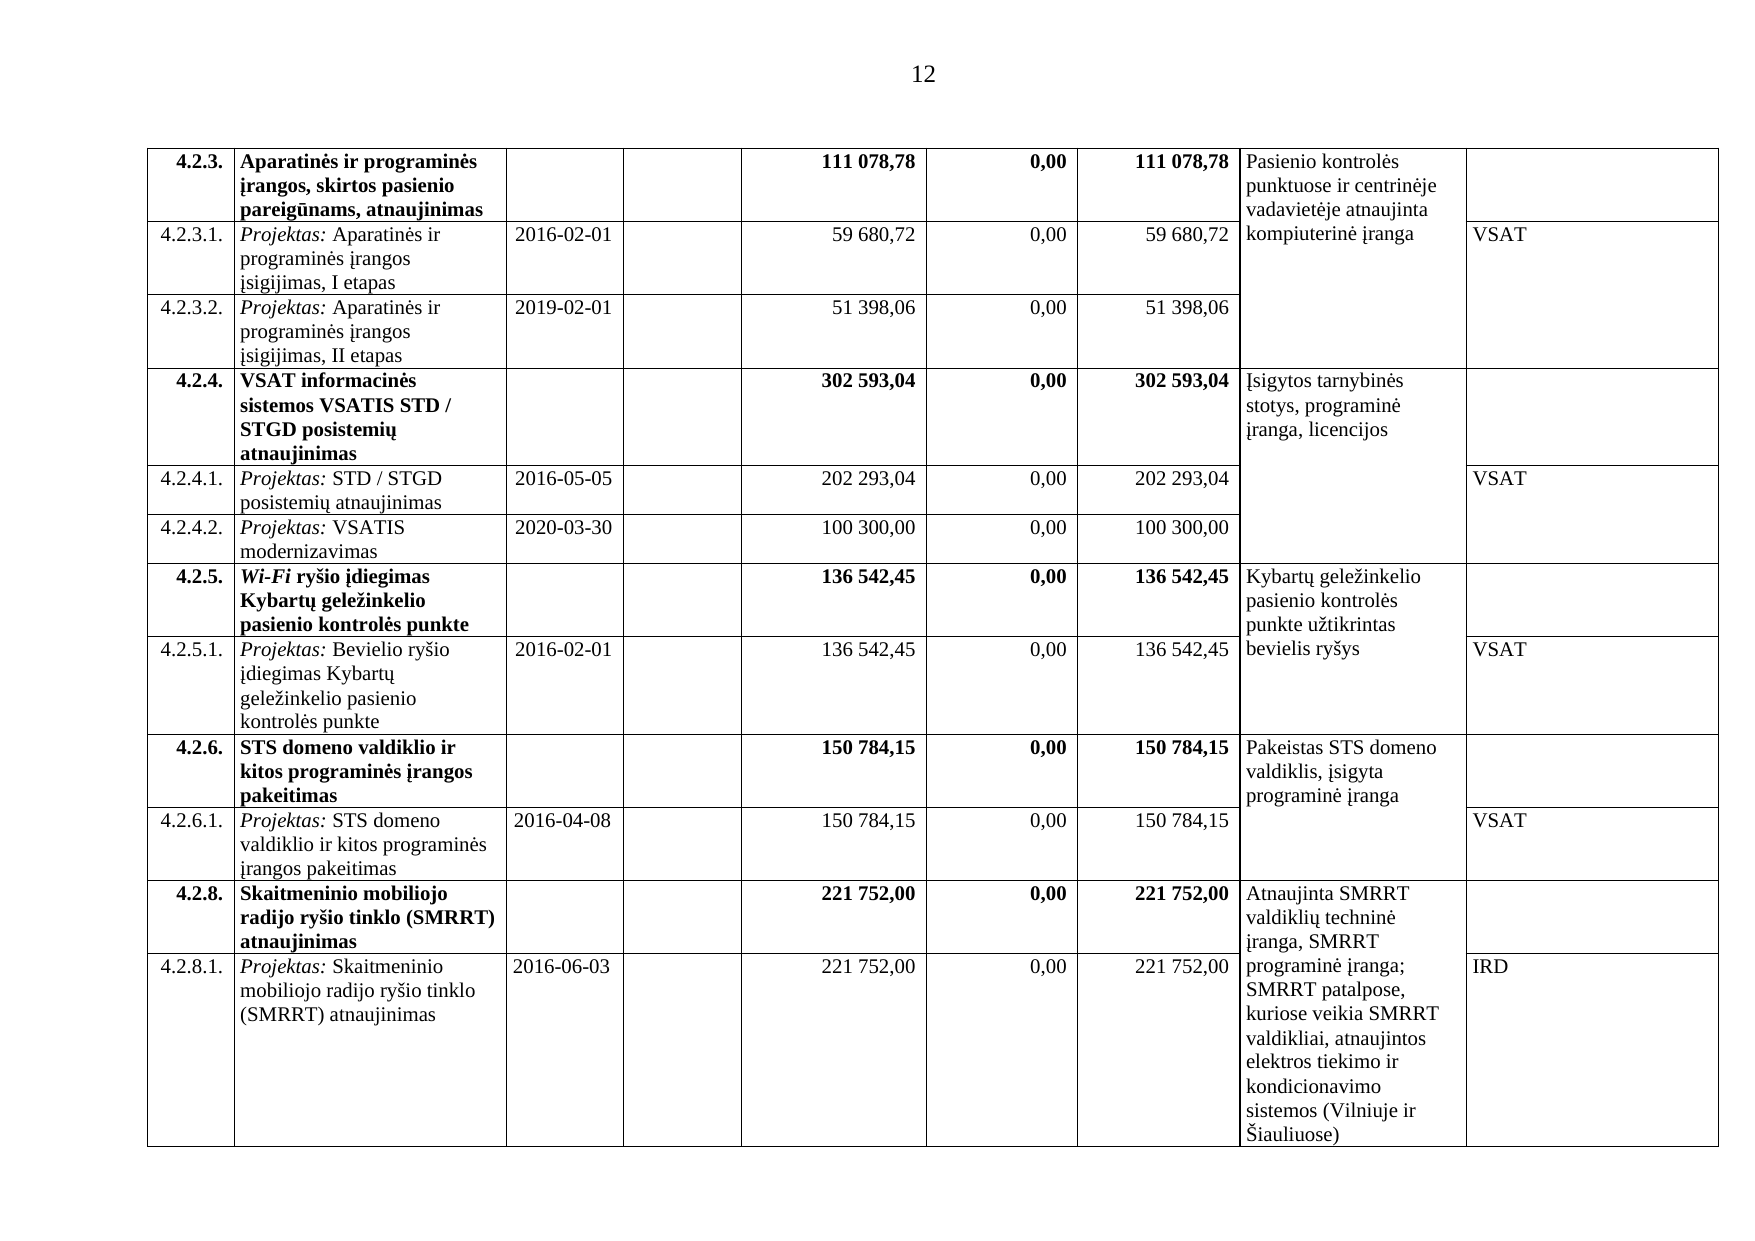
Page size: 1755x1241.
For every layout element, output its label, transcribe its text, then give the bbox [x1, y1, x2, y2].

table_cell 0,00 [927, 735, 1077, 807]
table_cell 136 542,45 [1078, 637, 1239, 733]
table_cell [624, 466, 741, 514]
table_cell 150 784,15 [1078, 808, 1239, 880]
table_cell 221 752,00 [1078, 881, 1239, 953]
table_cell 59 680,72 [1078, 222, 1239, 294]
table_cell 136 542,45 [742, 564, 926, 636]
table_cell [507, 369, 623, 465]
table_cell Aparatinės ir programinės įrangos, skirtos pasienio pareigūnams, atnaujinimas [235, 149, 506, 221]
table_cell 4.2.4.1. [148, 466, 234, 514]
table_cell 2019-02-01 [507, 295, 623, 367]
table_cell 0,00 [927, 466, 1077, 514]
table_cell 0,00 [927, 149, 1077, 221]
table_cell IRD [1467, 954, 1718, 1146]
table_cell 111 078,78 [1078, 149, 1239, 221]
table_cell 100 300,00 [742, 515, 926, 563]
table_cell 4.2.8.1. [148, 954, 234, 1146]
table_cell 302 593,04 [742, 369, 926, 465]
table_cell 4.2.4. [148, 369, 234, 465]
table_cell Projektas: Bevielio ryšio įdiegimas Kybartų geležinkelio pasienio kontrolės punkte [235, 637, 506, 733]
table_cell 2016-06-03 [507, 954, 623, 1146]
table_cell 4.2.3. [148, 149, 234, 221]
table_cell Wi-Fi ryšio įdiegimas Kybartų geležinkelio pasienio kontrolės punkte [235, 564, 506, 636]
table_cell 4.2.3.1. [148, 222, 234, 294]
table_cell 136 542,45 [1078, 564, 1239, 636]
table_cell STS domeno valdiklio ir kitos programinės įrangos pakeitimas [235, 735, 506, 807]
table_cell [624, 295, 741, 367]
table_cell Atnaujinta SMRRT valdiklių techninė įranga, SMRRT programinė įranga; SMRRT patalpose, kuriose veikia SMRRT valdikliai, atnaujintos elektros tiekimo ir kondicionavimo sistemos (Vilniuje ir Šiauliuose) [1241, 881, 1466, 1146]
table_cell Projektas: Aparatinės ir programinės įrangos įsigijimas, II etapas [235, 295, 506, 367]
table_cell Pakeistas STS domeno valdiklis, įsigyta programinė įranga [1241, 735, 1466, 880]
table_cell 51 398,06 [742, 295, 926, 367]
table_cell 4.2.3.2. [148, 295, 234, 367]
table_cell 51 398,06 [1078, 295, 1239, 367]
table_cell 221 752,00 [742, 954, 926, 1146]
table_cell [507, 735, 623, 807]
table_cell Projektas: STD / STGD posistemių atnaujinimas [235, 466, 506, 514]
table_cell [624, 222, 741, 294]
table_cell 0,00 [927, 564, 1077, 636]
table_cell VSAT informacinės sistemos VSATIS STD / STGD posistemių atnaujinimas [235, 369, 506, 465]
table_cell 221 752,00 [1078, 954, 1239, 1146]
table_cell 0,00 [927, 515, 1077, 563]
table_cell 202 293,04 [1078, 466, 1239, 514]
table_cell [507, 881, 623, 953]
table_cell 2016-02-01 [507, 637, 623, 733]
table_cell VSAT [1467, 637, 1718, 733]
table_cell [624, 954, 741, 1146]
table_cell 0,00 [927, 808, 1077, 880]
table_cell [507, 149, 623, 221]
table_cell 150 784,15 [1078, 735, 1239, 807]
table_cell Pasienio kontrolės punktuose ir centrinėje vadavietėje atnaujinta kompiuterinė įranga [1241, 149, 1466, 367]
table_cell 4.2.6.1. [148, 808, 234, 880]
table_cell 0,00 [927, 295, 1077, 367]
table_cell Kybartų geležinkelio pasienio kontrolės punkte užtikrintas bevielis ryšys [1241, 564, 1466, 733]
table_cell 4.2.6. [148, 735, 234, 807]
table_cell VSAT [1467, 808, 1718, 880]
table_cell [624, 515, 741, 563]
table_cell 2016-02-01 [507, 222, 623, 294]
table_cell [624, 637, 741, 733]
table_cell Skaitmeninio mobiliojo radijo ryšio tinklo (SMRRT) atnaujinimas [235, 881, 506, 953]
table_cell 221 752,00 [742, 881, 926, 953]
table_cell Projektas: VSATIS modernizavimas [235, 515, 506, 563]
table_cell 0,00 [927, 637, 1077, 733]
table_cell 136 542,45 [742, 637, 926, 733]
table_cell [1467, 735, 1718, 807]
table_cell 202 293,04 [742, 466, 926, 514]
table_cell 0,00 [927, 954, 1077, 1146]
table_cell 0,00 [927, 222, 1077, 294]
table_cell 4.2.5. [148, 564, 234, 636]
table_cell [624, 808, 741, 880]
table_cell 302 593,04 [1078, 369, 1239, 465]
table_cell [1467, 369, 1718, 465]
table_cell 150 784,15 [742, 735, 926, 807]
table_cell 4.2.4.2. [148, 515, 234, 563]
table_cell 4.2.5.1. [148, 637, 234, 733]
table_cell 2016-05-05 [507, 466, 623, 514]
table_cell VSAT [1467, 222, 1718, 367]
table_cell 150 784,15 [742, 808, 926, 880]
table_cell [1467, 881, 1718, 953]
table_cell [624, 564, 741, 636]
table_cell 0,00 [927, 369, 1077, 465]
table_cell 4.2.8. [148, 881, 234, 953]
table_cell 2020-03-30 [507, 515, 623, 563]
table_cell [507, 564, 623, 636]
table_cell [1467, 564, 1718, 636]
table_cell VSAT [1467, 466, 1718, 563]
table_cell [624, 149, 741, 221]
table_cell 59 680,72 [742, 222, 926, 294]
table_cell 0,00 [927, 881, 1077, 953]
table_cell [624, 881, 741, 953]
table_cell Projektas: Skaitmeninio mobiliojo radijo ryšio tinklo (SMRRT) atnaujinimas [235, 954, 506, 1146]
table_cell [1467, 149, 1718, 221]
table_cell [624, 735, 741, 807]
table_cell Projektas: Aparatinės ir programinės įrangos įsigijimas, I etapas [235, 222, 506, 294]
table_cell Projektas: STS domeno valdiklio ir kitos programinės įrangos pakeitimas [235, 808, 506, 880]
table_cell 2016-04-08 [507, 808, 623, 880]
table_cell 111 078,78 [742, 149, 926, 221]
table_cell Įsigytos tarnybinės stotys, programinė įranga, licencijos [1241, 369, 1466, 563]
table_cell 100 300,00 [1078, 515, 1239, 563]
table_cell [624, 369, 741, 465]
